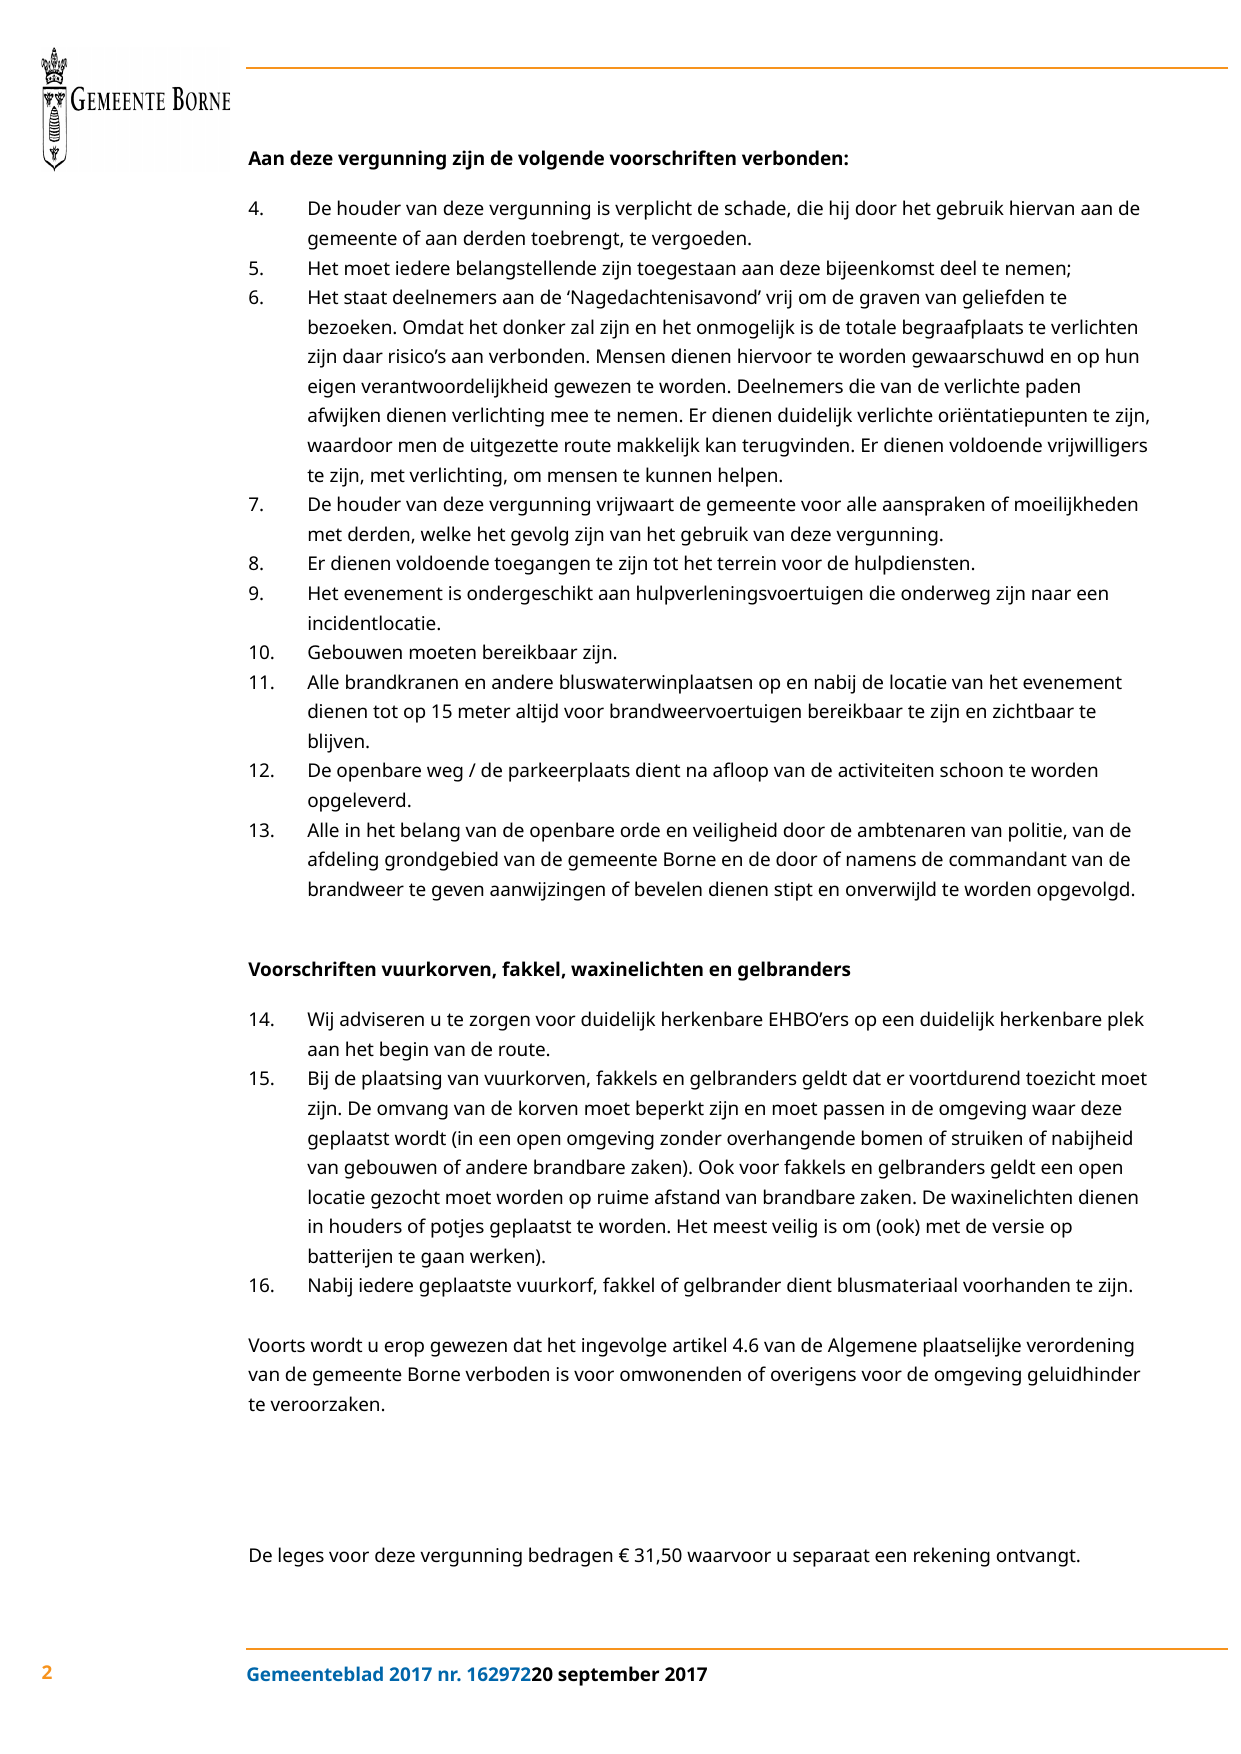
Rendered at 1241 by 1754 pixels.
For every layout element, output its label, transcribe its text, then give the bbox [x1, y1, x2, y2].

list Nabij iedere geplaatste vuurkorf, fakkel of gelbrander dient blusmateriaal voorhanden te zijn. [248, 1273, 1152, 1298]
list Alle brandkranen en andere bluswaterwinplaatsen op en nabij de locatie van het evenement dienen tot op 15 meter altijd voor brandweervoertuigen bereikbaar te zijn en zichtbaar te blijven. [248, 669, 1152, 754]
list Er dienen voldoende toegangen te zijn tot het terrein voor de hulpdiensten. [248, 551, 1152, 576]
text Voorschriften vuurkorven, fakkel, waxinelichten en gelbranders [248, 956, 1152, 982]
list Alle in het belang van de openbare orde en veiligheid door de ambtenaren van politie, van de afdeling grondgebied van de gemeente Borne en de door of namens de commandant van de brandweer te geven aanwijzingen of bevelen dienen stipt en onverwijld te worden opgevolgd. [248, 817, 1152, 902]
text Voorts wordt u erop gewezen dat het ingevolge artikel 4.6 van de Algemene plaatselijke verordening van de gemeente Borne verboden is voor omwonenden of overigens voor de omgeving geluidhinder te veroorzaken. [248, 1332, 1152, 1417]
text Aan deze vergunning zijn de volgende voorschriften verbonden: [248, 145, 1152, 171]
list Gebouwen moeten bereikbaar zijn. [248, 639, 1152, 665]
list Bij de plaatsing van vuurkorven, fakkels en gelbranders geldt dat er voortdurend toezicht moet zijn. De omvang van de korven moet beperkt zijn en moet passen in de omgeving waar deze geplaatst wordt (in een open omgeving zonder overhangende bomen of struiken of nabijheid van gebouwen of andere brandbare zaken). Ook voor fakkels en gelbranders geldt een open locatie gezocht moet worden op ruime afstand van brandbare zaken. De waxinelichten dienen in houders of potjes geplaatst te worden. Het meest veilig is om (ook) met de versie op batterijen te gaan werken). [248, 1066, 1152, 1269]
list Het staat deelnemers aan de ‘Nagedachtenisavond’ vrij om de graven van geliefden te bezoeken. Omdat het donker zal zijn en het onmogelijk is de totale begraafplaats te verlichten zijn daar risico’s aan verbonden. Mensen dienen hiervoor te worden gewaarschuwd en op hun eigen verantwoordelijkheid gewezen te worden. Deelnemers die van de verlichte paden afwijken dienen verlichting mee te nemen. Er dienen duidelijk verlichte oriëntatiepunten te zijn, waardoor men de uitgezette route makkelijk kan terugvinden. Er dienen voldoende vrijwilligers te zijn, met verlichting, om mensen te kunnen helpen. [248, 284, 1152, 488]
list De houder van deze vergunning is verplicht de schade, die hij door het gebruik hiervan aan de gemeente of aan derden toebrengt, te vergoeden. [248, 196, 1152, 251]
text De leges voor deze vergunning bedragen € 31,50 waarvoor u separaat een rekening ontvangt. [248, 1542, 1152, 1568]
picture [41, 47, 231, 172]
list Het moet iedere belangstellende zijn toegestaan aan deze bijeenkomst deel te nemen; [248, 255, 1152, 281]
list Het evenement is ondergeschikt aan hulpverleningsvoertuigen die onderweg zijn naar een incidentlocatie. [248, 580, 1152, 636]
list De openbare weg / de parkeerplaats dient na afloop van de activiteiten schoon te worden opgeleverd. [248, 758, 1152, 813]
list Wij adviseren u te zorgen voor duidelijk herkenbare EHBO’ers op een duidelijk herkenbare plek aan het begin van de route. [248, 1006, 1152, 1062]
list De houder van deze vergunning vrijwaart de gemeente voor alle aanspraken of moeilijkheden met derden, welke het gevolg zijn van het gebruik van deze vergunning. [248, 491, 1152, 547]
